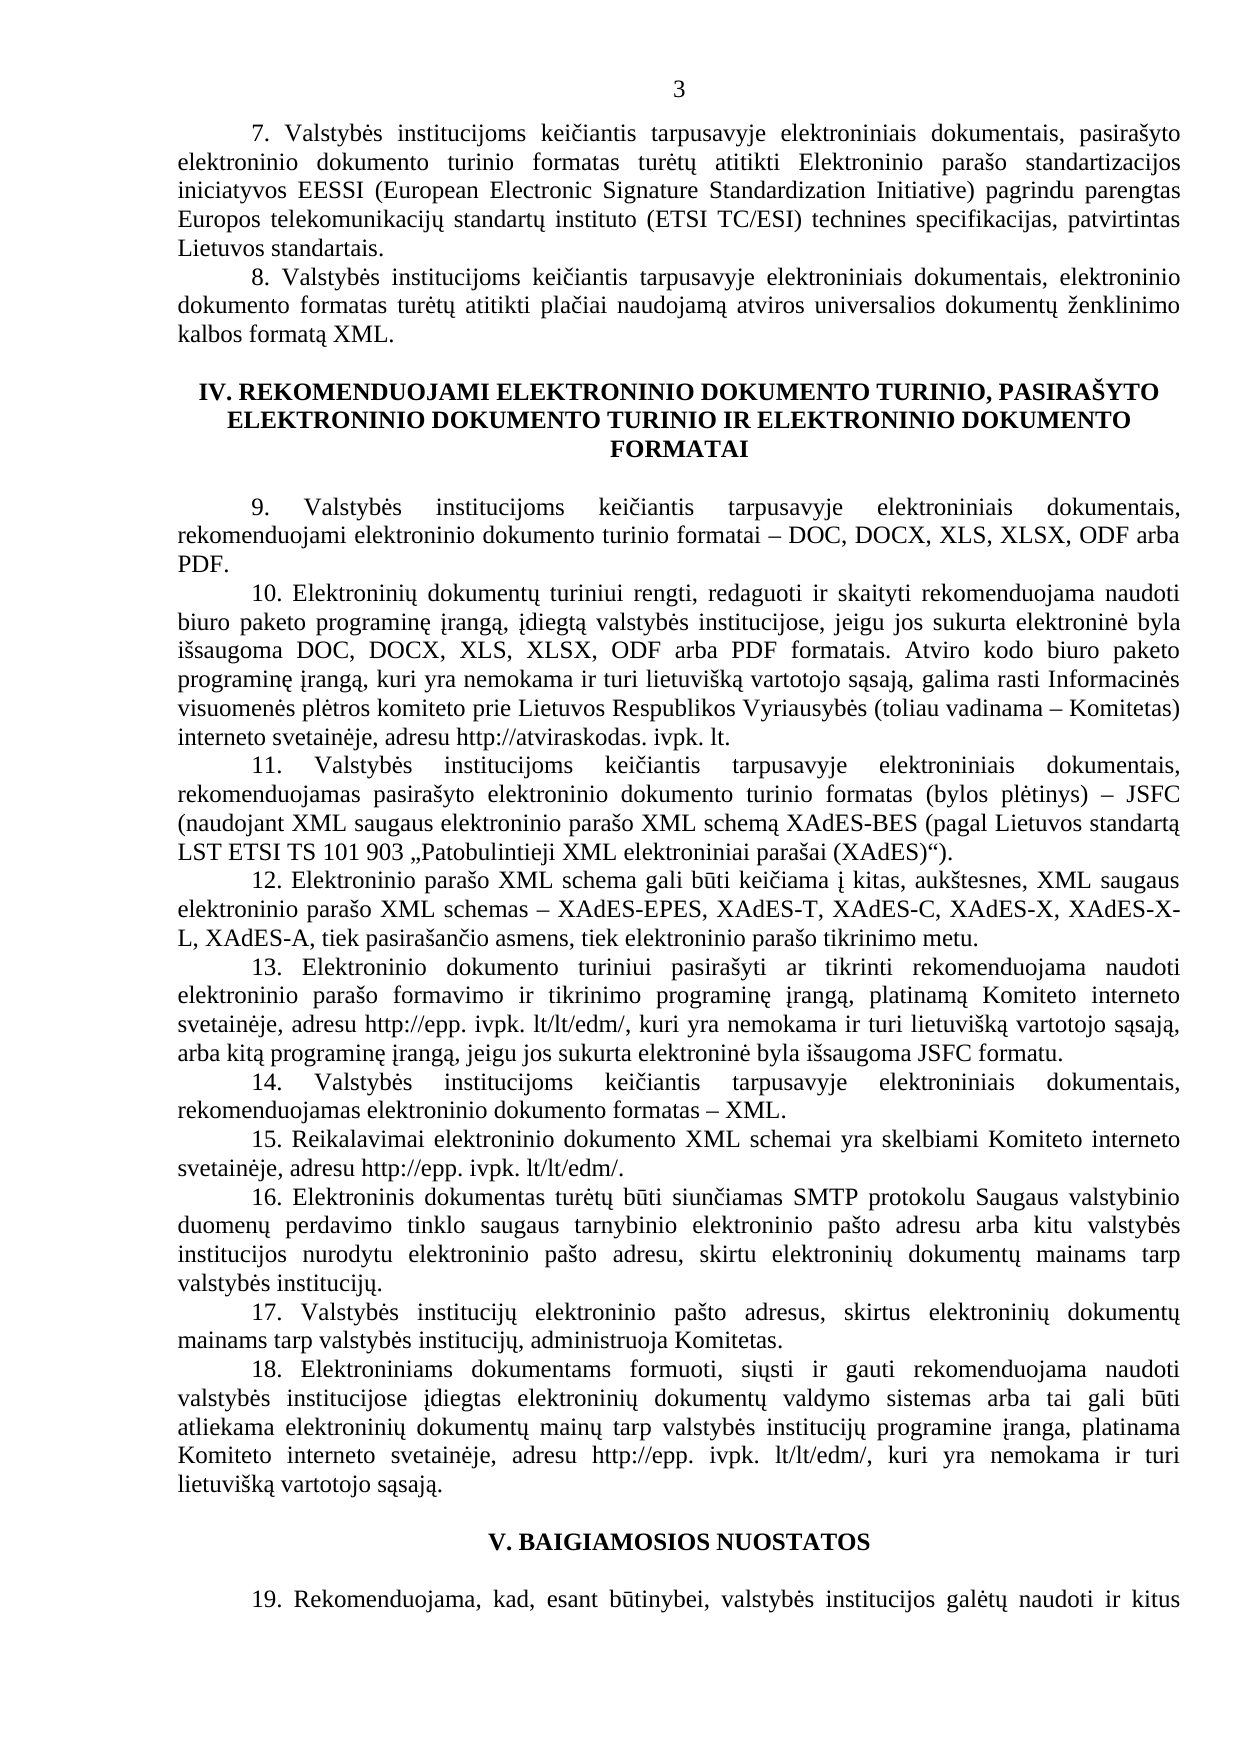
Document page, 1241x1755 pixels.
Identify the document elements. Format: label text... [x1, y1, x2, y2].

text 12. Elektroninio parašo XML schema gali būti keičiama į kitas, aukštesnes, XML saugaus elektroninio parašo XML schemas – XAdES-EPES, XAdES-T, XAdES-C, XAdES-X, XAdES-X-L, XAdES-A, tiek pasirašančio asmens, tiek elektroninio parašo tikrinimo metu. [177, 866, 1181, 952]
text IV. REKOMENDUOJAMI ELEKTRONINIO DOKUMENTO TURINIO, PASIRAŠYTO ELEKTRONINIO DOKUMENTO TURINIO IR ELEKTRONINIO DOKUMENTO FORMATAI [177, 377, 1181, 463]
text 10. Elektroninių dokumentų turiniui rengti, redaguoti ir skaityti rekomenduojama naudoti biuro paketo programinę įrangą, įdiegtą valstybės institucijose, jeigu jos sukurta elektroninė byla išsaugoma DOC, DOCX, XLS, XLSX, ODF arba PDF formatais. Atviro kodo biuro paketo programinę įrangą, kuri yra nemokama ir turi lietuvišką vartotojo sąsają, galima rasti Informacinės visuomenės plėtros komiteto prie Lietuvos Respublikos Vyriausybės (toliau vadinama – Komitetas) interneto svetainėje, adresu http://atviraskodas. ivpk. lt. [177, 578, 1181, 751]
text 13. Elektroninio dokumento turiniui pasirašyti ar tikrinti rekomenduojama naudoti elektroninio parašo formavimo ir tikrinimo programinę įrangą, platinamą Komiteto interneto svetainėje, adresu http://epp. ivpk. lt/lt/edm/, kuri yra nemokama ir turi lietuvišką vartotojo sąsają, arba kitą programinę įrangą, jeigu jos sukurta elektroninė byla išsaugoma JSFC formatu. [177, 952, 1181, 1067]
text 7. Valstybės institucijoms keičiantis tarpusavyje elektroniniais dokumentais, pasirašyto elektroninio dokumento turinio formatas turėtų atitikti Elektroninio parašo standartizacijos iniciatyvos EESSI (European Electronic Signature Standardization Initiative) pagrindu parengtas Europos telekomunikacijų standartų instituto (ETSI TC/ESI) technines specifikacijas, patvirtintas Lietuvos standartais. [177, 118, 1181, 262]
text V. BAIGIAMOSIOS NUOSTATOS [177, 1527, 1181, 1556]
text 11. Valstybės institucijoms keičiantis tarpusavyje elektroniniais dokumentais, rekomenduojamas pasirašyto elektroninio dokumento turinio formatas (bylos plėtinys) – JSFC (naudojant XML saugaus elektroninio parašo XML schemą XAdES-BES (pagal Lietuvos standartą LST ETSI TS 101 903 „Patobulintieji XML elektroniniai parašai (XAdES)“). [177, 751, 1181, 866]
text 18. Elektroniniams dokumentams formuoti, siųsti ir gauti rekomenduojama naudoti valstybės institucijose įdiegtas elektroninių dokumentų valdymo sistemas arba tai gali būti atliekama elektroninių dokumentų mainų tarp valstybės institucijų programine įranga, platinama Komiteto interneto svetainėje, adresu http://epp. ivpk. lt/lt/edm/, kuri yra nemokama ir turi lietuvišką vartotojo sąsają. [177, 1354, 1181, 1498]
text 9. Valstybės institucijoms keičiantis tarpusavyje elektroniniais dokumentais, rekomenduojami elektroninio dokumento turinio formatai – DOC, DOCX, XLS, XLSX, ODF arba PDF. [177, 492, 1181, 578]
text 15. Reikalavimai elektroninio dokumento XML schemai yra skelbiami Komiteto interneto svetainėje, adresu http://epp. ivpk. lt/lt/edm/. [177, 1124, 1181, 1182]
text 14. Valstybės institucijoms keičiantis tarpusavyje elektroniniais dokumentais, rekomenduojamas elektroninio dokumento formatas – XML. [177, 1067, 1181, 1124]
text 19. Rekomenduojama, kad, esant būtinybei, valstybės institucijos galėtų naudoti ir kitus [177, 1584, 1181, 1613]
text 17. Valstybės institucijų elektroninio pašto adresus, skirtus elektroninių dokumentų mainams tarp valstybės institucijų, administruoja Komitetas. [177, 1297, 1181, 1354]
text 8. Valstybės institucijoms keičiantis tarpusavyje elektroniniais dokumentais, elektroninio dokumento formatas turėtų atitikti plačiai naudojamą atviros universalios dokumentų ženklinimo kalbos formatą XML. [177, 262, 1181, 348]
text 16. Elektroninis dokumentas turėtų būti siunčiamas SMTP protokolu Saugaus valstybinio duomenų perdavimo tinklo saugaus tarnybinio elektroninio pašto adresu arba kitu valstybės institucijos nurodytu elektroninio pašto adresu, skirtu elektroninių dokumentų mainams tarp valstybės institucijų. [177, 1182, 1181, 1297]
